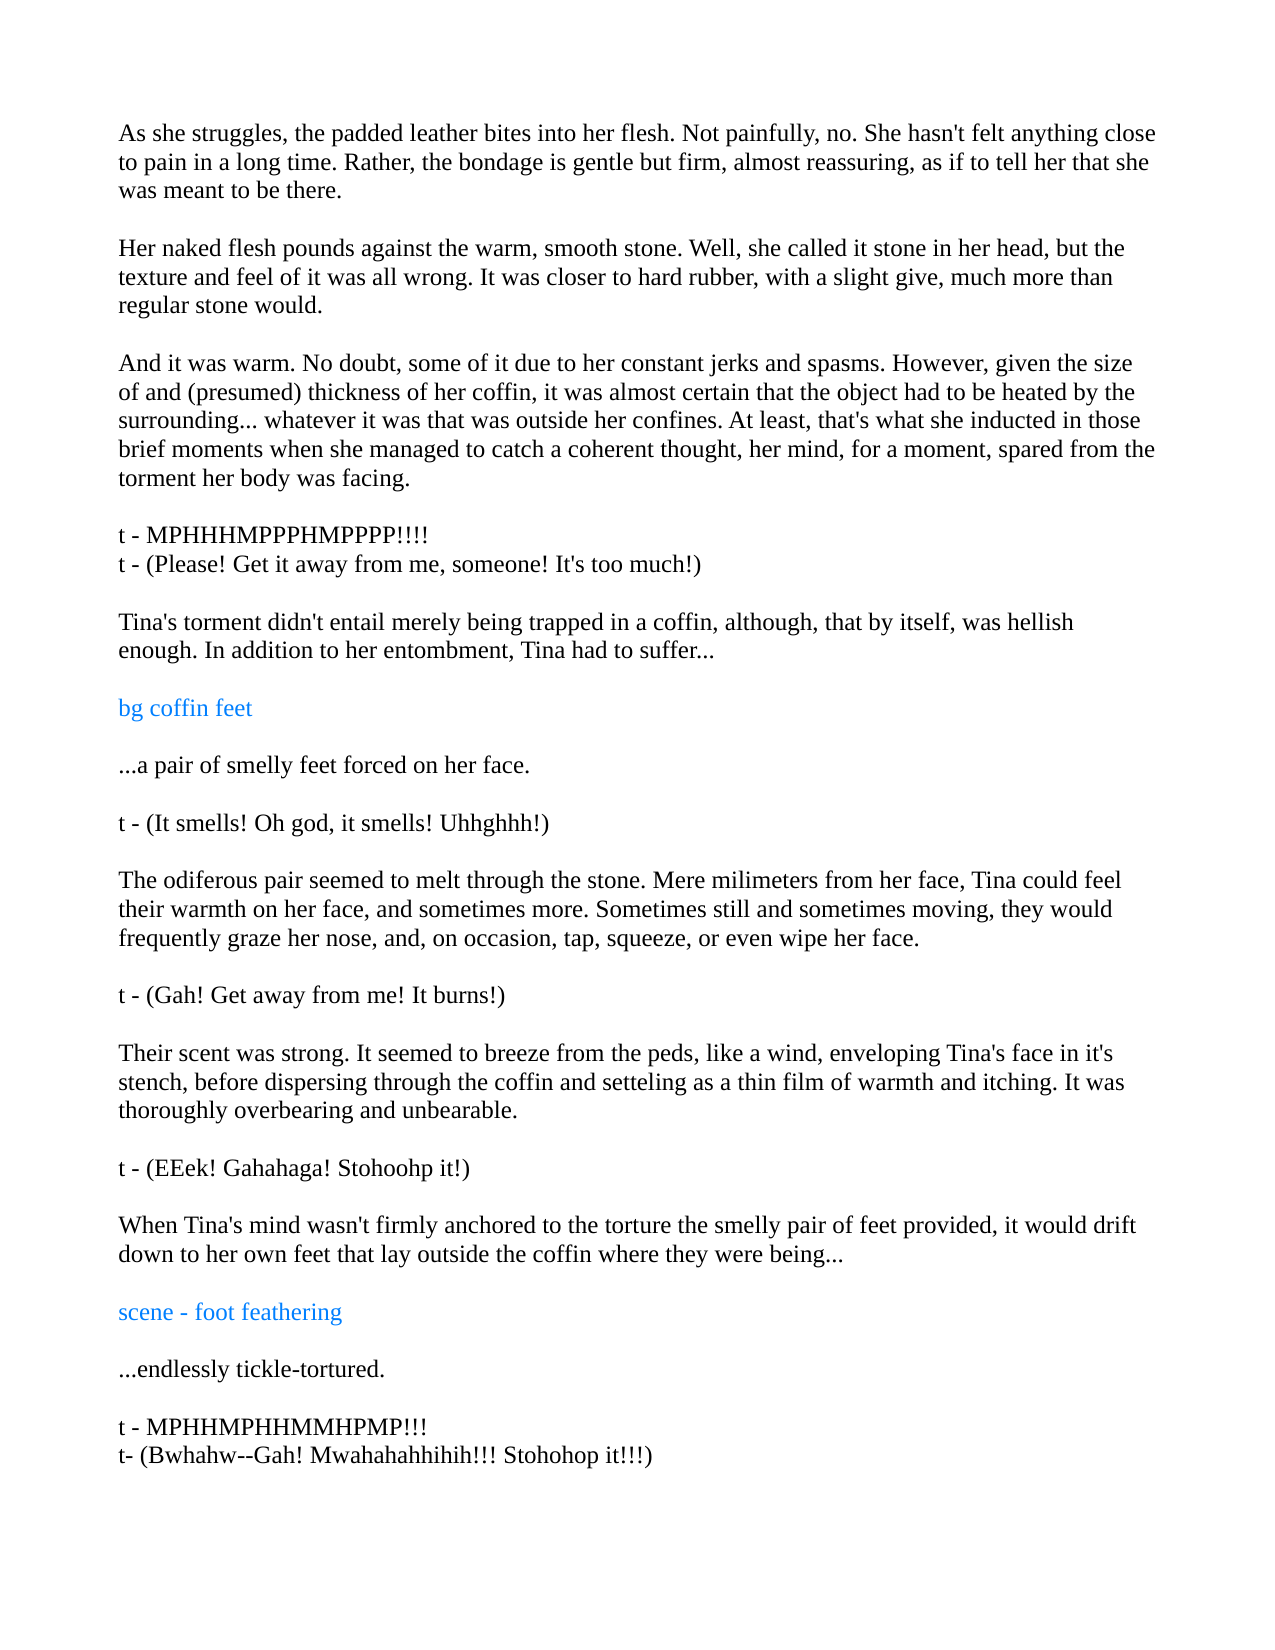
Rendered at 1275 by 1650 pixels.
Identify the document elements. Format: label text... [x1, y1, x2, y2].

text bg coffin feet [118, 693, 1157, 722]
text t - (EEek! Gahahaga! Stohoohp it!) [118, 1153, 1157, 1182]
text t- (Bwhahw--Gah! Mwahahahhihih!!! Stohohop it!!!) [118, 1441, 1157, 1469]
text ...endlessly tickle-tortured. [118, 1354, 1157, 1383]
text t - (It smells! Oh god, it smells! Uhhghhh!) [118, 808, 1157, 837]
text Tina's torment didn't entail merely being trapped in a coffin, although, that by itself, was hellish enough. In addition to her entombment, Tina had to suffer... [118, 607, 1157, 664]
text And it was warm. No doubt, some of it due to her constant jerks and spasms. However, given the size of and (presumed) thickness of her coffin, it was almost certain that the object had to be heated by the surrounding... whatever it was that was outside her confines. At least, that's what she inducted in those brief moments when she managed to catch a coherent thought, her mind, for a moment, spared from the torment her body was facing. [118, 348, 1157, 492]
text Their scent was strong. It seemed to breeze from the peds, like a wind, enveloping Tina's face in it's stench, before dispersing through the coffin and setteling as a thin film of warmth and itching. It was thoroughly overbearing and unbearable. [118, 1038, 1157, 1124]
text When Tina's mind wasn't firmly anchored to the torture the smelly pair of feet provided, it would drift down to her own feet that lay outside the coffin where they were being... [118, 1211, 1157, 1268]
text As she struggles, the padded leather bites into her flesh. Not painfully, no. She hasn't felt anything close to pain in a long time. Rather, the bondage is gentle but firm, almost reassuring, as if to tell her that she was meant to be there. [118, 118, 1157, 204]
text t - (Gah! Get away from me! It burns!) [118, 981, 1157, 1009]
text t - MPHHMPHHMMHPMP!!! [118, 1412, 1157, 1441]
text The odiferous pair seemed to melt through the stone. Mere milimeters from her face, Tina could feel their warmth on her face, and sometimes more. Sometimes still and sometimes moving, they would frequently graze her nose, and, on occasion, tap, squeeze, or even wipe her face. [118, 866, 1157, 952]
text t - (Please! Get it away from me, someone! It's too much!) [118, 549, 1157, 578]
text scene - foot feathering [118, 1297, 1157, 1326]
text ...a pair of smelly feet forced on her face. [118, 751, 1157, 779]
text t - MPHHHMPPPHMPPPP!!!! [118, 521, 1157, 549]
text Her naked flesh pounds against the warm, smooth stone. Well, she called it stone in her head, but the texture and feel of it was all wrong. It was closer to hard rubber, with a slight give, much more than regular stone would. [118, 233, 1157, 319]
